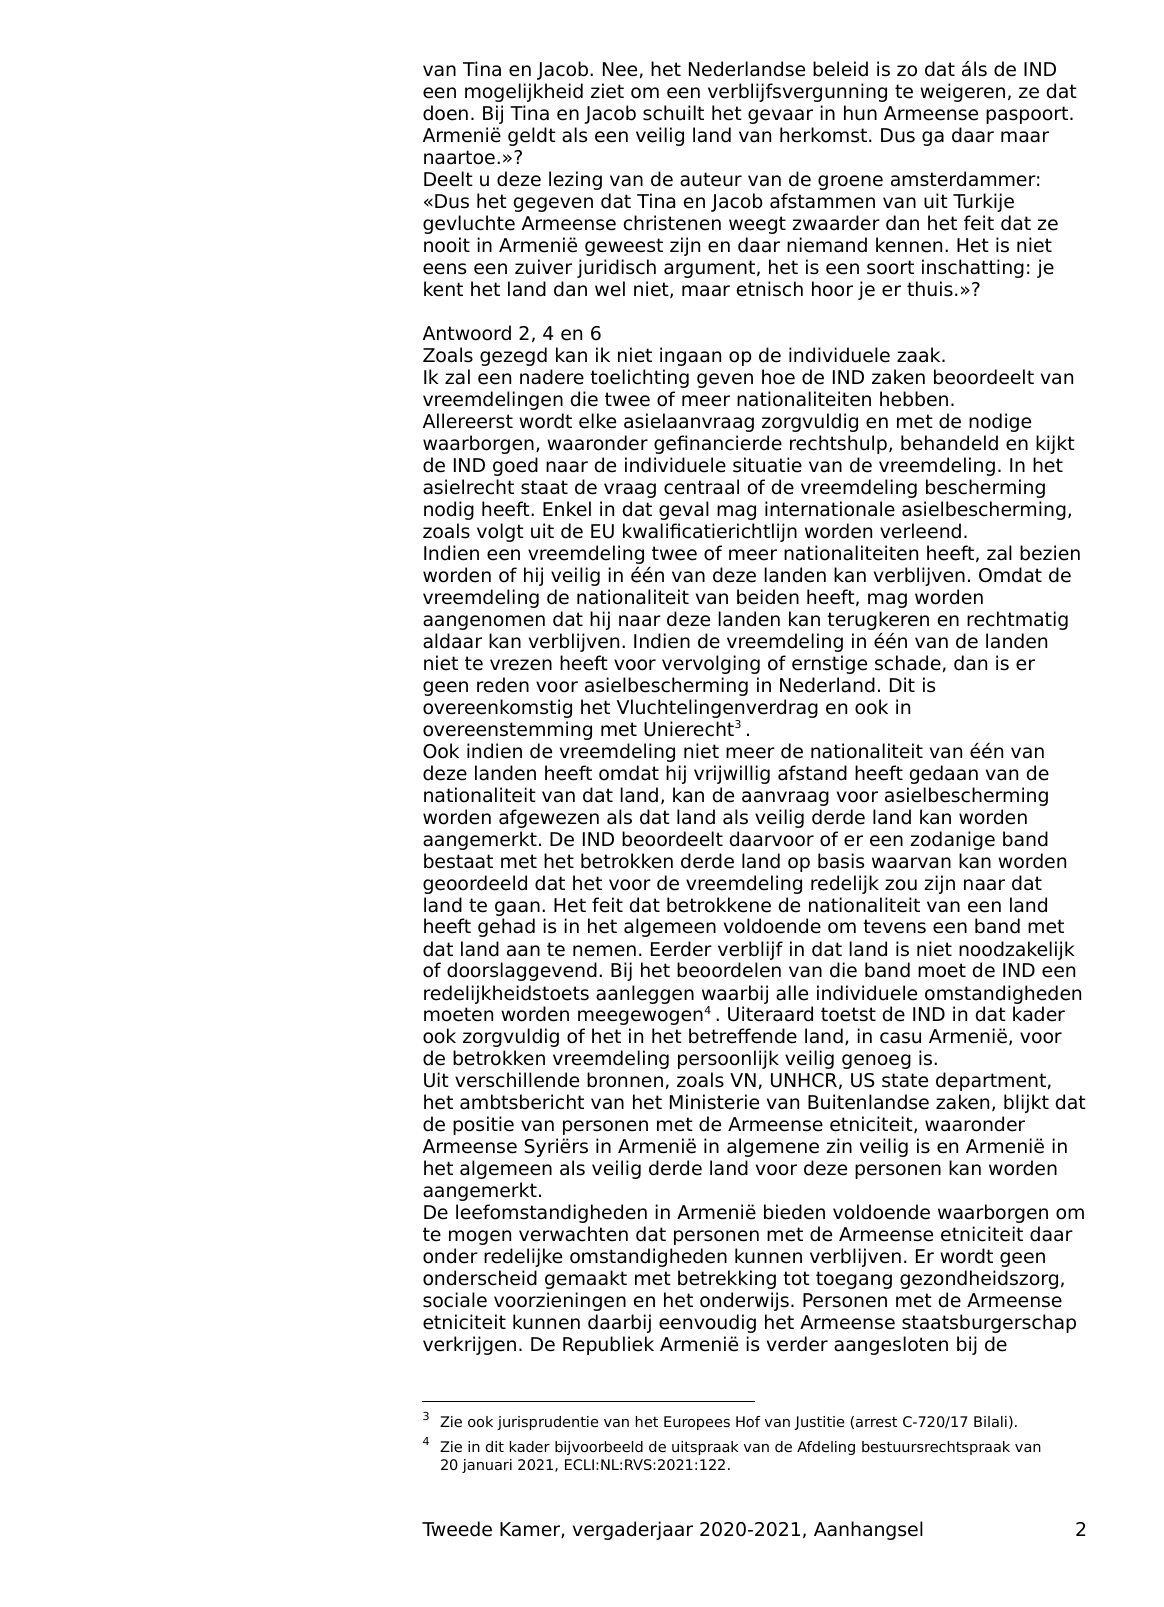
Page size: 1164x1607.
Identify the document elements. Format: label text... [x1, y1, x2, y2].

text Uit verschillende bronnen, zoals VN, UNHCR, US state department, het ambtsbericht van het Ministerie van Buitenlandse zaken, blijkt dat de positie van personen met de Armeense etniciteit, waaronder Armeense Syriërs in Armenië in algemene zin veilig is en Armenië in het algemeen als veilig derde land voor deze personen kan worden aangemerkt. [422, 1070, 1087, 1202]
text Zoals gezegd kan ik niet ingaan op de individuele zaak. [422, 345, 1087, 367]
text Allereerst wordt elke asielaanvraag zorgvuldig en met de nodige waarborgen, waaronder gefinancierde rechtshulp, behandeld en kijkt de IND goed naar de individuele situatie van de vreemdeling. In het asielrecht staat de vraag centraal of de vreemdeling bescherming nodig heeft. Enkel in dat geval mag internationale asielbescherming, zoals volgt uit de EU kwalificatierichtlijn worden verleend. [422, 411, 1087, 543]
text Ook indien de vreemdeling niet meer de nationaliteit van één van deze landen heeft omdat hij vrijwillig afstand heeft gedaan van de nationaliteit van dat land, kan de aanvraag voor asielbescherming worden afgewezen als dat land als veilig derde land kan worden aangemerkt. De IND beoordeelt daarvoor of er een zodanige band bestaat met het betrokken derde land op basis waarvan kan worden geoordeeld dat het voor de vreemdeling redelijk zou zijn naar dat land te gaan. Het feit dat betrokkene de nationaliteit van een land heeft gehad is in het algemeen voldoende om tevens een band met dat land aan te nemen. Eerder verblijf in dat land is niet noodzakelijk of doorslaggevend. Bij het beoordelen van die band moet de IND een redelijkheidstoets aanleggen waarbij alle individuele omstandigheden moeten worden meegewogen. Uiteraard toetst de IND in dat kader ook zorgvuldig of het in het betreffende land, in casu Armenië, voor de betrokken vreemdeling persoonlijk veilig genoeg is. [422, 741, 1087, 1070]
text Deelt u deze lezing van de auteur van de groene amsterdammer: «Dus het gegeven dat Tina en Jacob afstammen van uit Turkije gevluchte Armeense christenen weegt zwaarder dan het feit dat ze nooit in Armenië geweest zijn en daar niemand kennen. Het is niet eens een zuiver juridisch argument, het is een soort inschatting: je kent het land dan wel niet, maar etnisch hoor je er thuis.»? [422, 169, 1087, 301]
text Indien een vreemdeling twee of meer nationaliteiten heeft, zal bezien worden of hij veilig in één van deze landen kan verblijven. Omdat de vreemdeling de nationaliteit van beiden heeft, mag worden aangenomen dat hij naar deze landen kan terugkeren en rechtmatig aldaar kan verblijven. Indien de vreemdeling in één van de landen niet te vrezen heeft voor vervolging of ernstige schade, dan is er geen reden voor asielbescherming in Nederland. Dit is overeenkomstig het Vluchtelingenverdrag en ook in overeenstemming met Unierecht. [422, 543, 1087, 741]
text Zie in dit kader bijvoorbeeld de uitspraak van de Afdeling bestuursrechtspraak van 20 januari 2021, ECLI:NL:RVS:2021:122. [422, 1435, 1087, 1474]
text Antwoord 2, 4 en 6 [422, 323, 1087, 345]
text Ik zal een nadere toelichting geven hoe de IND zaken beoordeelt van vreemdelingen die twee of meer nationaliteiten hebben. [422, 367, 1087, 411]
text Zie ook jurisprudentie van het Europees Hof van Justitie (arrest C-720/17 Bilali). [422, 1410, 1087, 1432]
text De leefomstandigheden in Armenië bieden voldoende waarborgen om te mogen verwachten dat personen met de Armeense etniciteit daar onder redelijke omstandigheden kunnen verblijven. Er wordt geen onderscheid gemaakt met betrekking tot toegang gezondheidszorg, sociale voorzieningen en het onderwijs. Personen met de Armeense etniciteit kunnen daarbij eenvoudig het Armeense staatsburgerschap verkrijgen. De Republiek Armenië is verder aangesloten bij de [422, 1202, 1087, 1356]
text van Tina en Jacob. Nee, het Nederlandse beleid is zo dat áls de IND een mogelijkheid ziet om een verblijfsvergunning te weigeren, ze dat doen. Bij Tina en Jacob schuilt het gevaar in hun Armeense paspoort. Armenië geldt als een veilig land van herkomst. Dus ga daar maar naartoe.»? [422, 59, 1087, 169]
